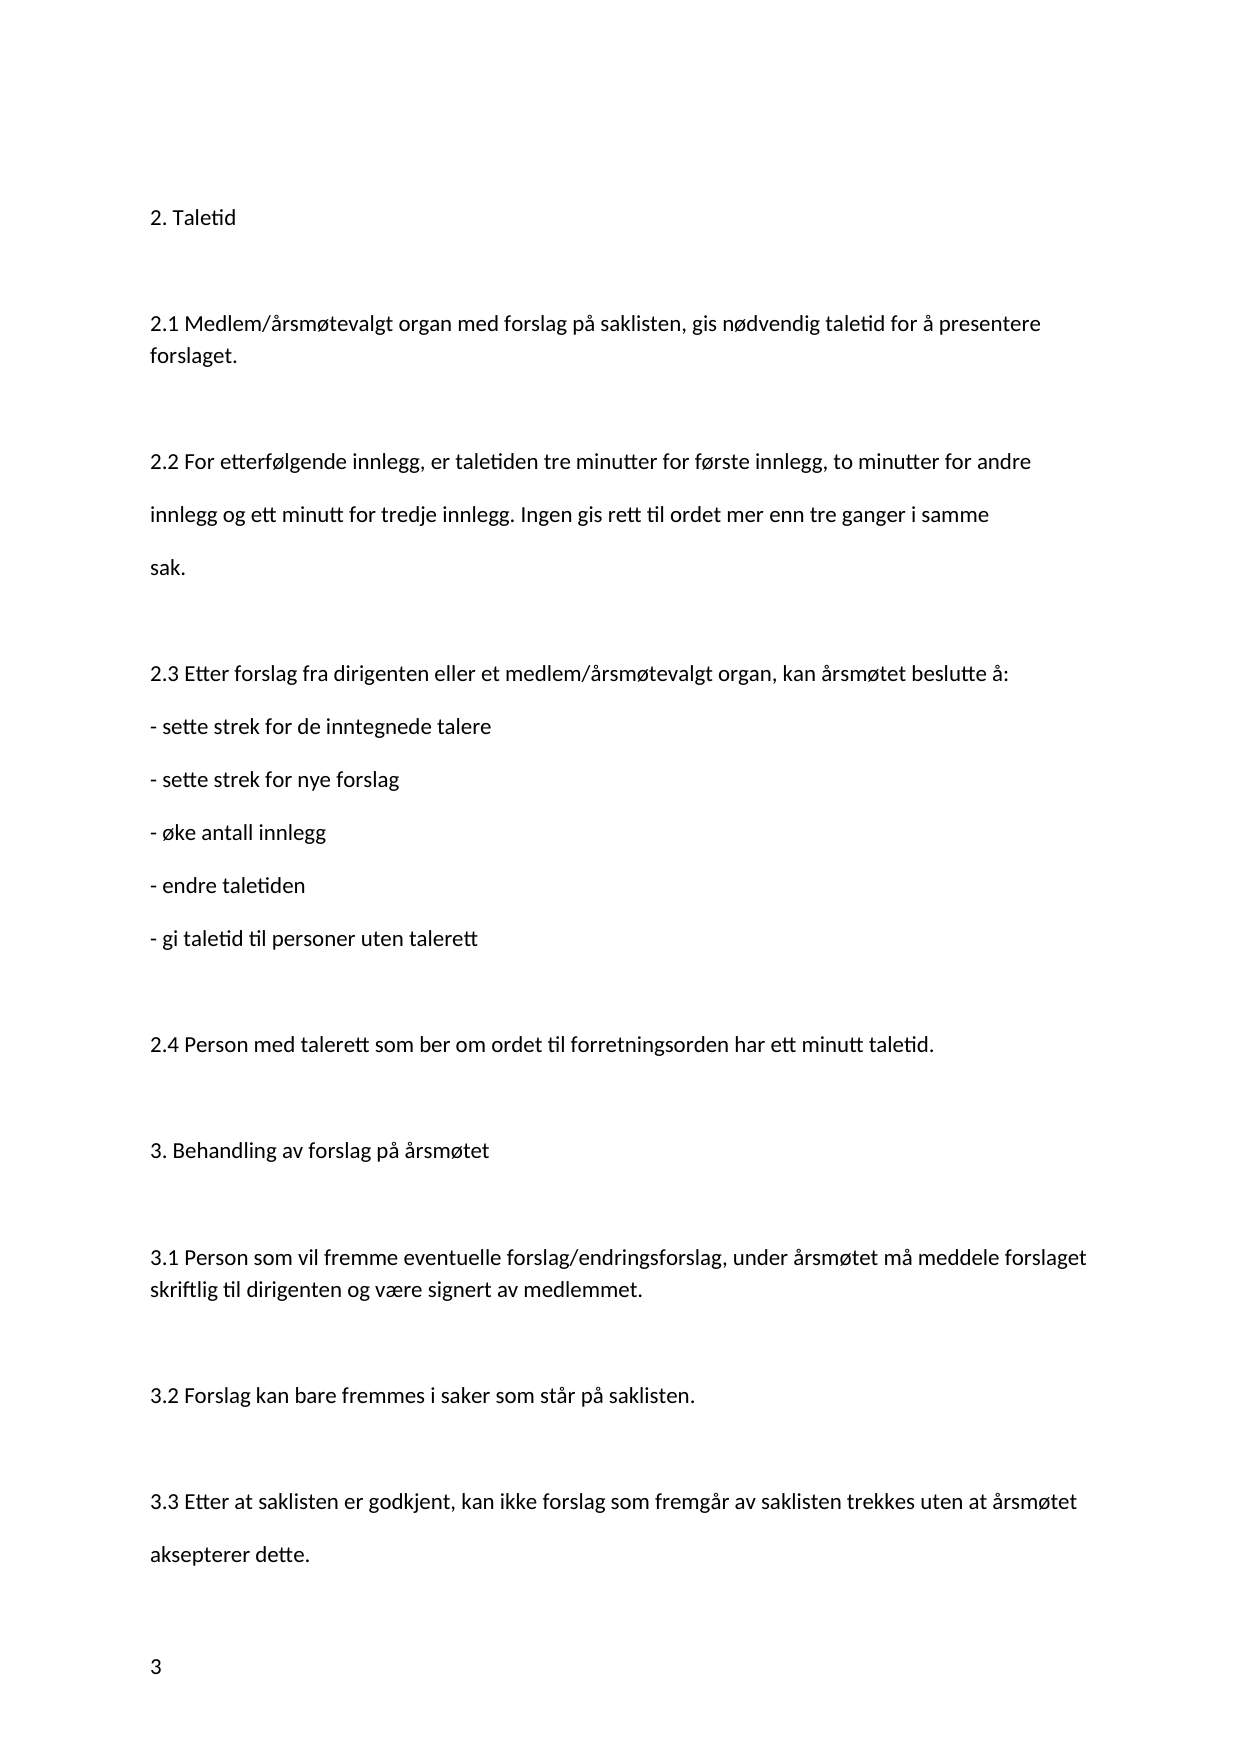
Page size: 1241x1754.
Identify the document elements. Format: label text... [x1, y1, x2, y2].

text 3. Behandling av forslag på årsmøtet [150, 1137, 1090, 1164]
text 2.1 Medlem/årsmøtevalgt organ med forslag på saklisten, gis nødvendig taletid for å presentere forslaget. [150, 309, 1090, 369]
text - sette strek for nye forslag [150, 765, 1090, 793]
text innlegg og ett minutt for tredje innlegg. Ingen gis rett til ordet mer enn tre ganger i samme [150, 500, 1090, 528]
text 2.3 Etter forslag fra dirigenten eller et medlem/årsmøtevalgt organ, kan årsmøtet beslutte å: [150, 659, 1090, 687]
text 3.2 Forslag kan bare fremmes i saker som står på saklisten. [150, 1381, 1090, 1409]
text aksepterer dette. [150, 1540, 1090, 1568]
text 3.3 Etter at saklisten er godkjent, kan ikke forslag som fremgår av saklisten trekkes uten at årsmøtet [150, 1487, 1090, 1515]
text - sette strek for de inntegnede talere [150, 712, 1090, 740]
text 2.4 Person med talerett som ber om ordet til forretningsorden har ett minutt taletid. [150, 1031, 1090, 1058]
text - endre taletiden [150, 871, 1090, 899]
text 3.1 Person som vil fremme eventuelle forslag/endringsforslag, under årsmøtet må meddele forslaget skriftlig til dirigenten og være signert av medlemmet. [150, 1243, 1090, 1303]
text sak. [150, 553, 1090, 581]
text 2. Taletid [150, 203, 1090, 231]
text - gi taletid til personer uten talerett [150, 924, 1090, 952]
text - øke antall innlegg [150, 818, 1090, 846]
text 2.2 For etterfølgende innlegg, er taletiden tre minutter for første innlegg, to minutter for andre [150, 447, 1090, 475]
